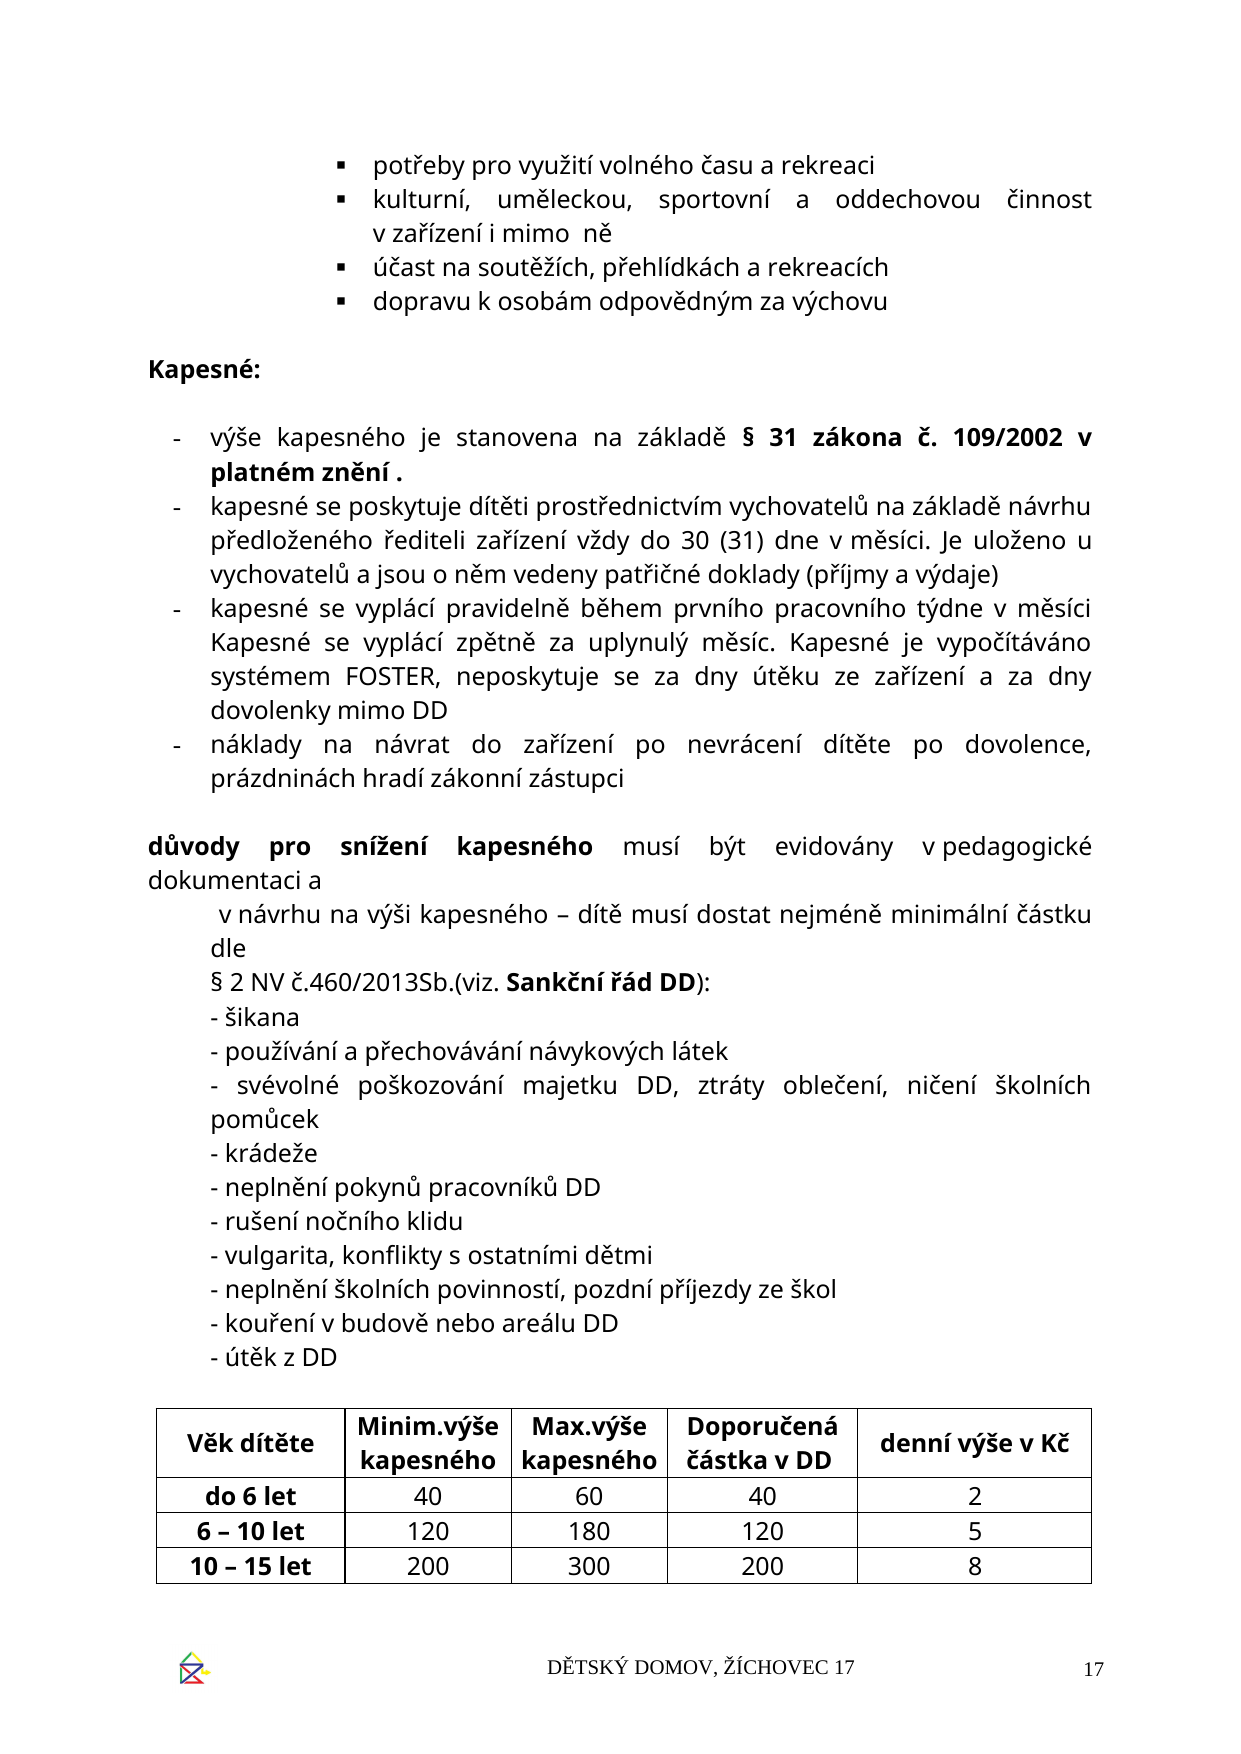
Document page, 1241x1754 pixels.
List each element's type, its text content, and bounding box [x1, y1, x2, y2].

table_cell 40 [668, 1478, 857, 1512]
text - kouření v budově nebo areálu DD [210, 1306, 1093, 1340]
table_cell 40 [346, 1478, 511, 1512]
table_cell 5 [858, 1513, 1091, 1547]
list dopravu k osobám odpovědným za výchovu [335, 284, 1093, 318]
text - svévolné poškozování majetku DD, ztráty oblečení, ničení školních pomůcek [210, 1067, 1093, 1135]
text - šikana [210, 999, 1093, 1033]
list náklady na návrat do zařízení po nevrácení dítěte po dovolence, prázdninách hradí zákonní zástupci [173, 727, 1093, 795]
list kulturní, uměleckou, sportovní a oddechovou činnost v zařízení i mimo ně [335, 182, 1093, 250]
list kapesné se poskytuje dítěti prostřednictvím vychovatelů na základě návrhu předloženého řediteli zařízení vždy do 30 (31) dne v měsíci. Je uloženo u vychovatelů a jsou o něm vedeny patřičné doklady (příjmy a výdaje) [173, 488, 1093, 590]
table_cell 120 [346, 1513, 511, 1547]
table_cell 120 [668, 1513, 857, 1547]
text - používání a přechovávání návykových látek [210, 1033, 1093, 1067]
table_header Minim.výše kapesného [346, 1409, 511, 1477]
list účast na soutěžích, přehlídkách a rekreacích [335, 250, 1093, 284]
text - rušení nočního klidu [210, 1203, 1093, 1238]
picture [169, 1644, 218, 1693]
text Kapesné: [148, 352, 1093, 386]
text v návrhu na výši kapesného – dítě musí dostat nejméně minimální částku dle [210, 897, 1093, 965]
text - vulgarita, konflikty s ostatními dětmi [210, 1238, 1093, 1272]
table_cell 6 – 10 let [157, 1513, 344, 1547]
table_header Věk dítěte [157, 1409, 344, 1477]
table_cell 8 [858, 1548, 1091, 1582]
table_cell 180 [512, 1513, 667, 1547]
table_header Doporučená částka v DD [668, 1409, 857, 1477]
text § 2 NV č.460/2013Sb.(viz. Sankční řád DD): [210, 965, 1093, 999]
list kapesné se vyplácí pravidelně během prvního pracovního týdne v měsíci Kapesné se vyplácí zpětně za uplynulý měsíc. Kapesné je vypočítáváno systémem FOSTER, neposkytuje se za dny útěku ze zařízení a za dny dovolenky mimo DD [173, 590, 1093, 727]
table_cell 2 [858, 1478, 1091, 1512]
table_header denní výše v Kč [858, 1409, 1091, 1477]
table_cell 10 – 15 let [157, 1548, 344, 1582]
table_cell do 6 let [157, 1478, 344, 1512]
text - krádeže [210, 1135, 1093, 1169]
text - neplnění pokynů pracovníků DD [210, 1169, 1093, 1203]
table_cell 200 [346, 1548, 511, 1582]
table_header Max.výše kapesného [512, 1409, 667, 1477]
text - útěk z DD [210, 1340, 1093, 1374]
table_cell 60 [512, 1478, 667, 1512]
text důvody pro snížení kapesného musí být evidovány v pedagogické dokumentaci a [148, 829, 1093, 897]
text - neplnění školních povinností, pozdní příjezdy ze škol [210, 1272, 1093, 1306]
list potřeby pro využití volného času a rekreaci [335, 148, 1093, 182]
table_cell 300 [512, 1548, 667, 1582]
list výše kapesného je stanovena na základě § 31 zákona č. 109/2002 v platném znění . [173, 420, 1093, 488]
table_cell 200 [668, 1548, 857, 1582]
